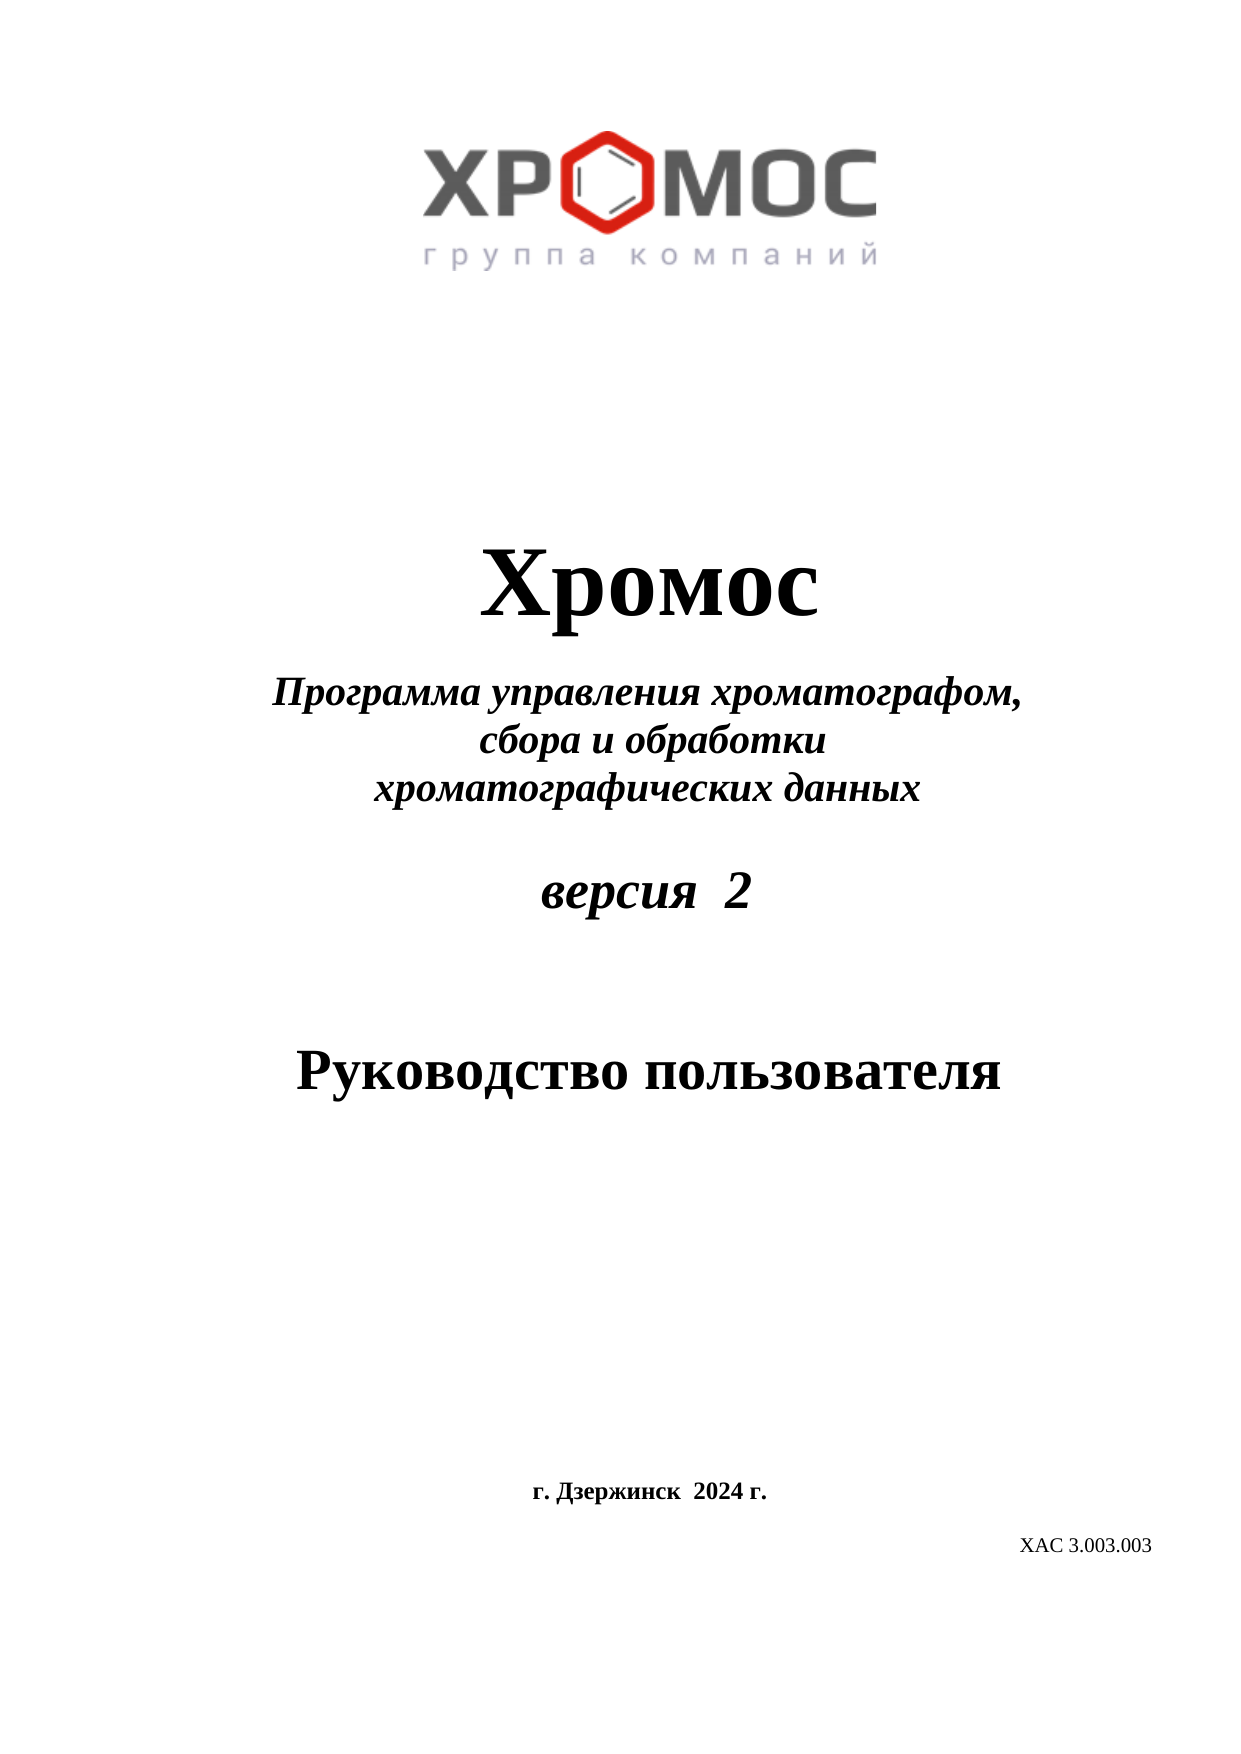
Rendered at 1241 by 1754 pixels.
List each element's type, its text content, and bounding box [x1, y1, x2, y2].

text г. Дзержинск 2024 г. [148, 1476, 1152, 1505]
text Руководство пользователя [148, 1035, 1152, 1102]
text Хромос [148, 522, 1152, 637]
picture [423, 131, 877, 271]
text сбора и обработки [148, 714, 1152, 762]
text версия 2 [148, 858, 1152, 920]
text Программа управления хроматографом, [148, 666, 1152, 714]
text хроматографических данных [148, 762, 1152, 810]
text ХАС 3.003.003 [148, 1533, 1152, 1557]
